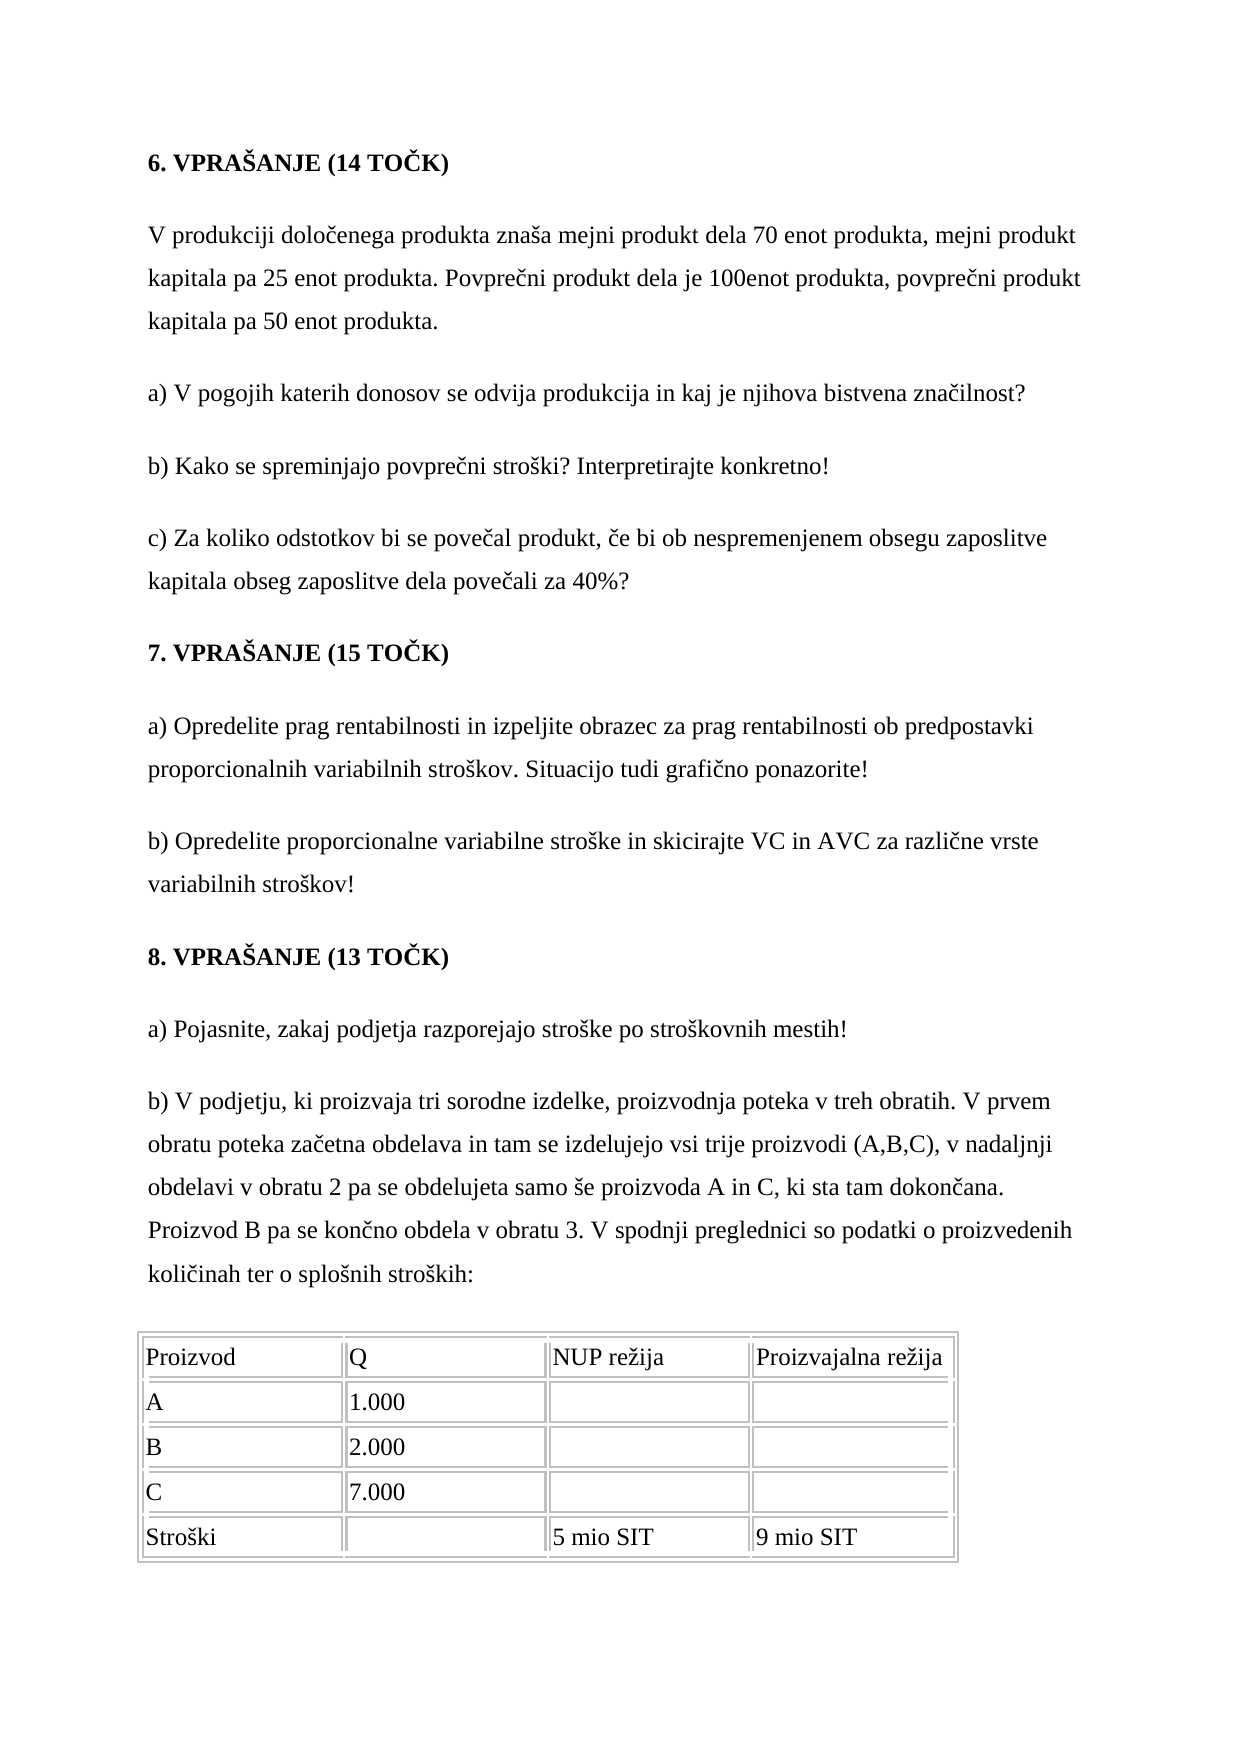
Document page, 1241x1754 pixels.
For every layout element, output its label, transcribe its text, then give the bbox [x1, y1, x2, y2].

table_cell Stroški [141, 1511, 344, 1556]
table_cell [751, 1466, 956, 1511]
table_cell [751, 1376, 956, 1421]
text c) Za koliko odstotkov bi se povečal produkt, če bi ob nespremenjenem obsegu zaposlitve kapitala obseg zaposlitve dela povečali za 40%? [148, 523, 1093, 595]
text 8. VPRAŠANJE (13 TOČK) [148, 942, 1093, 970]
table_cell 5 mio SIT [548, 1511, 751, 1556]
table_cell [751, 1421, 956, 1466]
text b) V podjetju, ki proizvaja tri sorodne izdelke, proizvodnja poteka v treh obratih. V prvem obratu poteka začetna obdelava in tam se izdelujejo vsi trije proizvodi (A,B,C), v nadaljnji obdelavi v obratu 2 pa se obdelujeta samo še proizvoda A in C, ki sta tam dokončana. Proizvod B pa se končno obdela v obratu 3. V spodnji preglednici so podatki o proizvedenih količinah ter o splošnih stroških: [148, 1086, 1093, 1287]
text 7. VPRAŠANJE (15 TOČK) [148, 638, 1093, 667]
table_cell [344, 1511, 548, 1556]
table_header Proizvajalna režija [751, 1333, 956, 1376]
table_header Proizvod [141, 1333, 344, 1376]
table_cell C [141, 1466, 344, 1511]
text a) Opredelite prag rentabilnosti in izpeljite obrazec za prag rentabilnosti ob predpostavki proporcionalnih variabilnih stroškov. Situacijo tudi grafično ponazorite! [148, 711, 1093, 783]
table_cell B [141, 1421, 344, 1466]
table_cell 7.000 [344, 1466, 548, 1511]
table_cell 9 mio SIT [751, 1511, 956, 1556]
text b) Opredelite proporcionalne variabilne stroške in skicirajte VC in AVC za različne vrste variabilnih stroškov! [148, 826, 1093, 898]
table_cell A [141, 1376, 344, 1421]
table_cell [548, 1466, 751, 1511]
table_cell 2.000 [344, 1421, 548, 1466]
table_header Q [344, 1333, 548, 1376]
table_cell [551, 1473, 748, 1511]
table_cell 1.000 [344, 1376, 548, 1421]
text b) Kako se spreminjajo povprečni stroški? Interpretirajte konkretno! [148, 451, 1093, 479]
table_cell [548, 1421, 751, 1466]
table_header NUP režija [548, 1333, 751, 1376]
text 6. VPRAŠANJE (14 TOČK) [148, 148, 1093, 176]
text a) Pojasnite, zakaj podjetja razporejajo stroške po stroškovnih mestih! [148, 1014, 1093, 1043]
text V produkciji določenega produkta znaša mejni produkt dela 70 enot produkta, mejni produkt kapitala pa 25 enot produkta. Povprečni produkt dela je 100enot produkta, povprečni produkt kapitala pa 50 enot produkta. [148, 220, 1093, 335]
table_cell [548, 1376, 751, 1421]
text a) V pogojih katerih donosov se odvija produkcija in kaj je njihova bistvena značilnost? [148, 378, 1093, 407]
table_cell [551, 1383, 748, 1421]
table_cell [551, 1428, 748, 1466]
